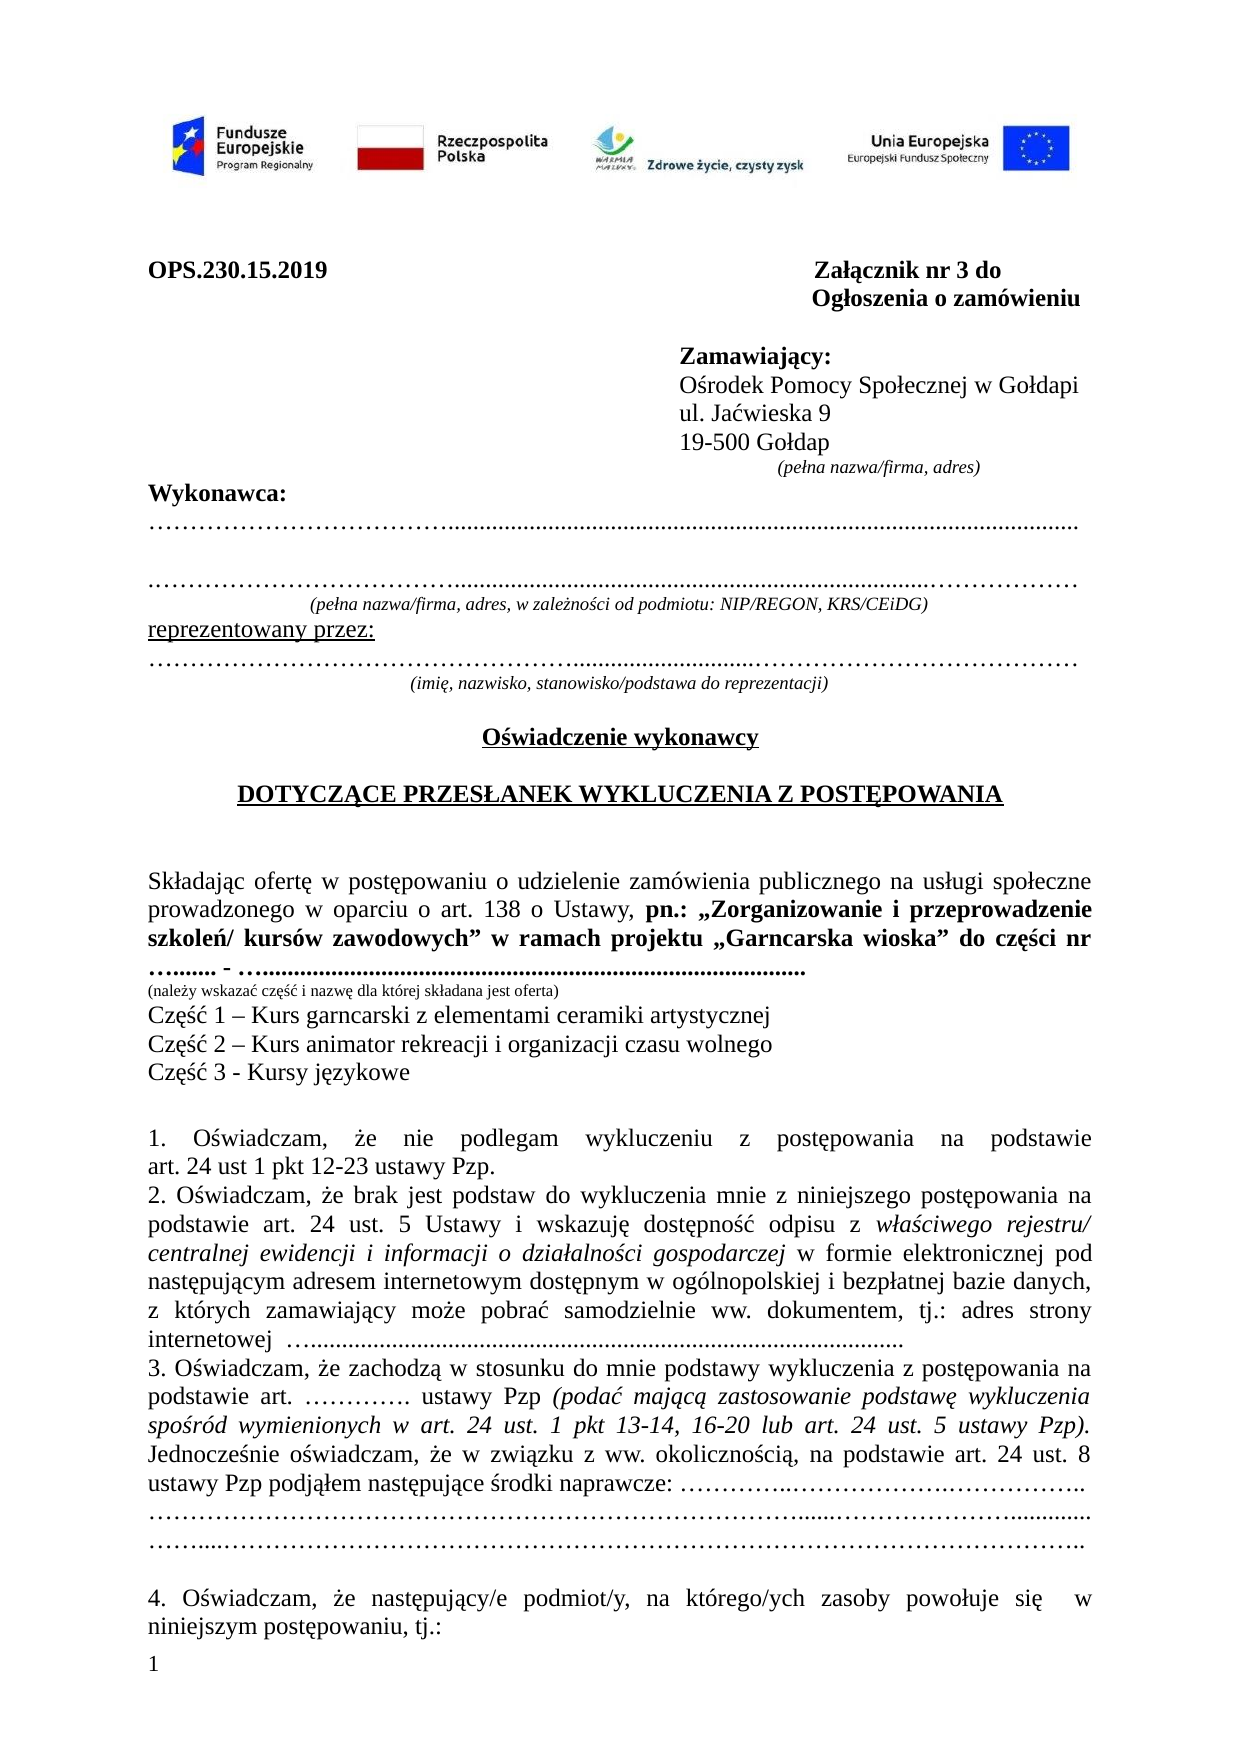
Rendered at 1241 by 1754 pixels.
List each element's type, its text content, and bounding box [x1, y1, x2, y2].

text Część 3 - Kursy językowe [148, 1057, 1093, 1086]
list 1. Oświadczam, że nie podlegam wykluczeniu z postępowania na podstawie art. 24 ust 1 pkt 12-23 ustawy Pzp. [148, 1123, 1093, 1180]
text Oświadczenie wykonawcy [148, 722, 1093, 751]
text (imię, nazwisko, stanowisko/podstawa do reprezentacji) [148, 672, 1093, 693]
text ………………………………..................................................................................................... [148, 506, 1093, 535]
text reprezentowany przez: [148, 614, 1093, 643]
text Ośrodek Pomocy Społecznej w Gołdapi [679, 370, 1093, 398]
text …………………………………………….............................………………………………… [148, 643, 1093, 672]
text 3. Oświadczam, że zachodzą w stosunku do mnie podstawy wykluczenia z postępowania na podstawie art. …………. ustawy Pzp (podać mającą zastosowanie podstawę wykluczenia spośród wymienionych w art. 24 ust. 1 pkt 13-14, 16-20 lub art. 24 ust. 5 ustawy Pzp). Jednocześnie oświadczam, że w związku z ww. okolicznością, na podstawie art. 24 ust. 8 ustawy Pzp podjąłem następujące środki naprawcze: …………..……………….…………….. [148, 1353, 1093, 1496]
text Część 2 – Kurs animator rekreacji i organizacji czasu wolnego [148, 1029, 1093, 1057]
text ul. Jaćwieska 9 [679, 398, 1093, 427]
text .………………………………............................................................................……………… [148, 564, 1093, 593]
text Część 1 – Kurs garncarski z elementami ceramiki artystycznej [148, 1000, 1093, 1029]
text Składając ofertę w postępowaniu o udzielenie zamówienia publicznego na usługi społeczne prowadzonego w oparciu o art. 138 o Ustawy, pn.: „Zorganizowanie i przeprowadzenie szkoleń/ kursów zawodowych” w ramach projektu „Garncarska wioska” do części nr …....... - …....................................................................................... (należy wskazać część i nazwę dla której składana jest oferta) [148, 866, 1093, 1000]
text Zamawiający: [679, 341, 1093, 370]
text 2. Oświadczam, że brak jest podstaw do wykluczenia mnie z niniejszego postępowania na podstawie art. 24 ust. 5 Ustawy i wskazuję dostępność odpisu z właściwego rejestru/ centralnej ewidencji i informacji o działalności gospodarczej w formie elektronicznej pod następującym adresem internetowym dostępnym w ogólnopolskiej i bezpłatnej bazie danych, z których zamawiający może pobrać samodzielnie ww. dokumentem, tj.: adres strony internetowej …............................................................................................... [148, 1180, 1093, 1353]
text ……………………………………………………………………......………………….............……....………………………………………………………………………………………….. [148, 1496, 1093, 1554]
text OPS.230.15.2019 Załącznik nr 3 do Ogłoszenia o zamówieniu [148, 255, 1093, 312]
text (pełna nazwa/firma, adres, w zależności od podmiotu: NIP/REGON, KRS/CEiDG) [148, 593, 1093, 614]
text 19-500 Gołdap [679, 427, 1093, 456]
text DOTYCZĄCE PRZESŁANEK WYKLUCZENIA Z POSTĘPOWANIA [148, 779, 1093, 808]
text 4. Oświadczam, że następujący/e podmiot/y, na którego/ych zasoby powołuje się w niniejszym postępowaniu, tj.: [148, 1583, 1093, 1640]
text (pełna nazwa/firma, adres) [777, 456, 1093, 478]
text Wykonawca: [148, 478, 1093, 506]
